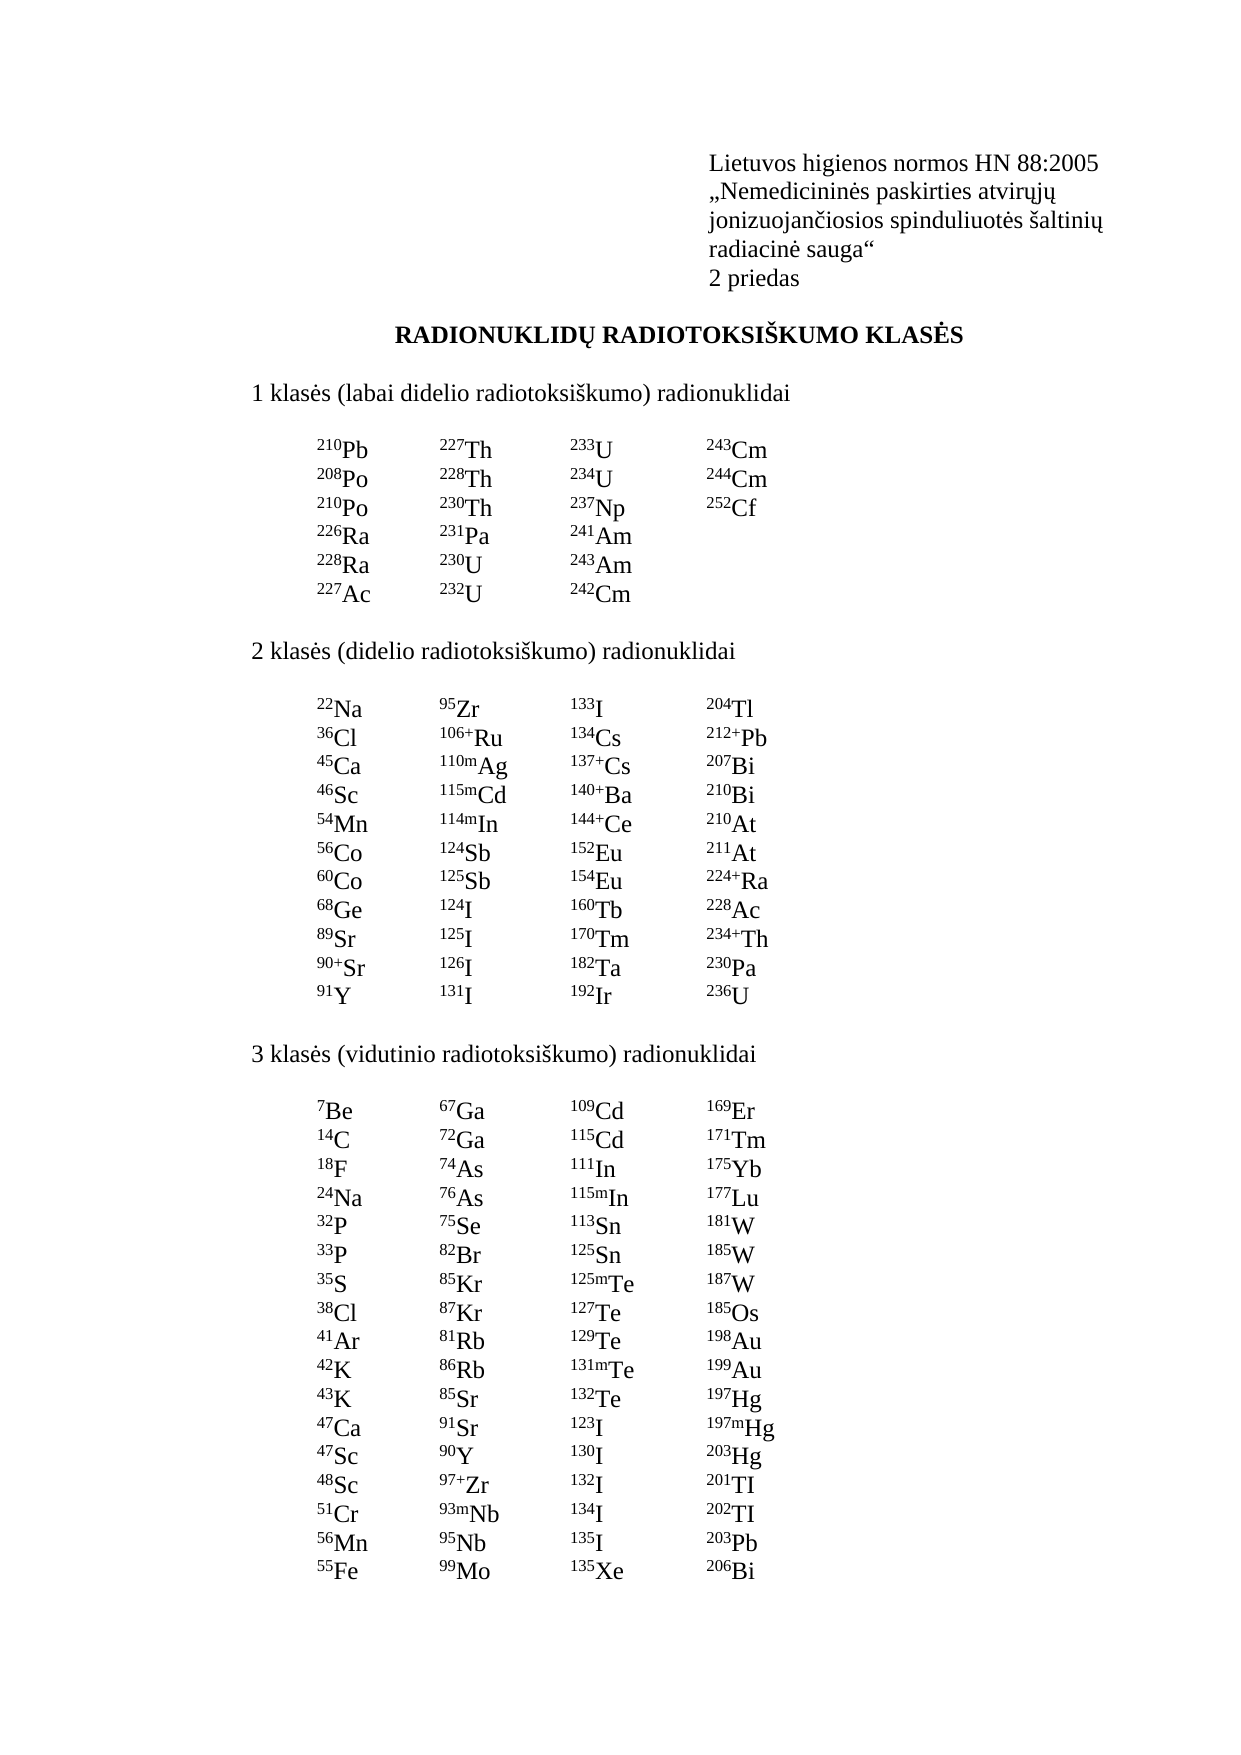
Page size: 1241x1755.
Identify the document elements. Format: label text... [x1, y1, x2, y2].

table_cell 192Ir [559, 981, 695, 1010]
table_cell 170Tm [559, 924, 695, 953]
table_cell 106+Ru [428, 723, 558, 751]
table_cell 43K [305, 1384, 428, 1413]
table_cell 177Lu [695, 1183, 1181, 1211]
table_cell 197Hg [695, 1384, 1181, 1413]
table_cell 125Sn [559, 1240, 695, 1269]
table_cell 244Cm [695, 464, 1181, 493]
table_cell 93mNb [428, 1499, 558, 1528]
table_cell 127Te [559, 1298, 695, 1326]
table_cell 131mTe [559, 1355, 695, 1384]
table_cell 181W [695, 1211, 1181, 1240]
table_cell 75Se [428, 1211, 558, 1240]
table_header 95Zr [428, 694, 558, 723]
table_cell 125I [428, 924, 558, 953]
table_cell 199Au [695, 1355, 1181, 1384]
table_cell 38Cl [305, 1298, 428, 1326]
table_cell 126I [428, 953, 558, 981]
table_cell 242Cm [559, 579, 695, 608]
table_cell 201TI [695, 1470, 1181, 1499]
table_cell 110mAg [428, 751, 558, 780]
table_cell 132Te [559, 1384, 695, 1413]
table_cell 137+Cs [559, 751, 695, 780]
table_header 227Th [428, 435, 558, 464]
table_header 109Cd [559, 1096, 695, 1125]
table_cell 125mTe [559, 1269, 695, 1298]
table_header 133I [559, 694, 695, 723]
table_cell 47Ca [305, 1413, 428, 1441]
table_cell 87Kr [428, 1298, 558, 1326]
table_cell 232U [428, 579, 558, 608]
table_cell 203Hg [695, 1441, 1181, 1470]
table_cell 241Am [559, 521, 695, 550]
table_cell 224+Ra [695, 866, 1181, 895]
table_cell 124I [428, 895, 558, 924]
table_cell 152Eu [559, 838, 695, 866]
table_cell 144+Ce [559, 809, 695, 838]
table_cell 123I [559, 1413, 695, 1441]
table_cell 124Sb [428, 838, 558, 866]
text 2 klasės (didelio radiotoksiškumo) radionuklidai [177, 636, 1181, 665]
table_cell 46Sc [305, 780, 428, 809]
table_cell 95Nb [428, 1528, 558, 1556]
table_cell 234U [559, 464, 695, 493]
table_cell 72Ga [428, 1125, 558, 1154]
table_cell 82Br [428, 1240, 558, 1269]
table_cell 154Eu [559, 866, 695, 895]
table_cell 185W [695, 1240, 1181, 1269]
table_cell 187W [695, 1269, 1181, 1298]
table_header 67Ga [428, 1096, 558, 1125]
table_cell 51Cr [305, 1499, 428, 1528]
table_cell 54Mn [305, 809, 428, 838]
table_cell 234+Th [695, 924, 1181, 953]
table_cell 130I [559, 1441, 695, 1470]
table_cell 85Sr [428, 1384, 558, 1413]
table_cell 91Y [305, 981, 428, 1010]
table_cell 60Co [305, 866, 428, 895]
table_cell 14C [305, 1125, 428, 1154]
table_cell 125Sb [428, 866, 558, 895]
table_cell 97+Zr [428, 1470, 558, 1499]
table_cell 132I [559, 1470, 695, 1499]
table_cell 111In [559, 1154, 695, 1183]
text „Nemedicininės paskirties atvirųjų [177, 176, 1181, 205]
table_cell 236U [695, 981, 1181, 1010]
table_cell 36Cl [305, 723, 428, 751]
table_cell 202TI [695, 1499, 1181, 1528]
text 1 klasės (labai didelio radiotoksiškumo) radionuklidai [177, 378, 1181, 406]
table_cell 208Po [305, 464, 428, 493]
text radiacinė sauga“ [177, 234, 1181, 263]
table_cell 32P [305, 1211, 428, 1240]
table_cell 160Tb [559, 895, 695, 924]
table_cell 175Yb [695, 1154, 1181, 1183]
table_cell 228Th [428, 464, 558, 493]
table_cell 197mHg [695, 1413, 1181, 1441]
table_cell 99Mo [428, 1556, 558, 1585]
table_cell 228Ac [695, 895, 1181, 924]
table_cell 134Cs [559, 723, 695, 751]
table_cell 56Mn [305, 1528, 428, 1556]
table_cell 182Ta [559, 953, 695, 981]
table_cell 212+Pb [695, 723, 1181, 751]
table_cell 115Cd [559, 1125, 695, 1154]
table_cell 237Np [559, 493, 695, 521]
table_cell 226Ra [305, 521, 428, 550]
table_cell 42K [305, 1355, 428, 1384]
table_cell 41Ar [305, 1326, 428, 1355]
table_cell [695, 579, 1181, 608]
table_cell 48Sc [305, 1470, 428, 1499]
text jonizuojančiosios spinduliuotės šaltinių [177, 205, 1181, 234]
table_cell [695, 550, 1181, 579]
table_cell 90Y [428, 1441, 558, 1470]
table_cell 203Pb [695, 1528, 1181, 1556]
table_header 7Be [305, 1096, 428, 1125]
table_cell 230U [428, 550, 558, 579]
table_cell 91Sr [428, 1413, 558, 1441]
table_cell 85Kr [428, 1269, 558, 1298]
table_cell 230Pa [695, 953, 1181, 981]
table_cell 47Sc [305, 1441, 428, 1470]
table_cell 227Ac [305, 579, 428, 608]
table_cell 45Ca [305, 751, 428, 780]
table_cell 211At [695, 838, 1181, 866]
table_cell 135Xe [559, 1556, 695, 1585]
table_cell 35S [305, 1269, 428, 1298]
table_cell 89Sr [305, 924, 428, 953]
table_cell 33P [305, 1240, 428, 1269]
table_cell 134I [559, 1499, 695, 1528]
table_cell 115mCd [428, 780, 558, 809]
table_cell 243Am [559, 550, 695, 579]
table_cell 171Tm [695, 1125, 1181, 1154]
table_cell 86Rb [428, 1355, 558, 1384]
table_cell 113Sn [559, 1211, 695, 1240]
table_cell 76As [428, 1183, 558, 1211]
table_cell 55Fe [305, 1556, 428, 1585]
table_cell 18F [305, 1154, 428, 1183]
table_cell 140+Ba [559, 780, 695, 809]
table_cell [695, 521, 1181, 550]
table_header 233U [559, 435, 695, 464]
table_cell 206Bi [695, 1556, 1181, 1585]
table_cell 185Os [695, 1298, 1181, 1326]
table_cell 74As [428, 1154, 558, 1183]
table_cell 210At [695, 809, 1181, 838]
table_cell 24Na [305, 1183, 428, 1211]
table_cell 129Te [559, 1326, 695, 1355]
table_cell 252Cf [695, 493, 1181, 521]
table_header 22Na [305, 694, 428, 723]
table_header 204Tl [695, 694, 1181, 723]
table_cell 207Bi [695, 751, 1181, 780]
table_header 243Cm [695, 435, 1181, 464]
table_header 169Er [695, 1096, 1181, 1125]
table_cell 210Po [305, 493, 428, 521]
table_header 210Pb [305, 435, 428, 464]
table_cell 230Th [428, 493, 558, 521]
table_cell 56Co [305, 838, 428, 866]
table_cell 131I [428, 981, 558, 1010]
table_cell 210Bi [695, 780, 1181, 809]
text Lietuvos higienos normos HN 88:2005 [177, 148, 1181, 176]
text 2 priedas [177, 263, 1181, 291]
table_cell 135I [559, 1528, 695, 1556]
text RADIONUKLIDŲ RADIOTOKSIŠKUMO KLASĖS [177, 320, 1181, 349]
table_cell 228Ra [305, 550, 428, 579]
table_cell 81Rb [428, 1326, 558, 1355]
table_cell 90+Sr [305, 953, 428, 981]
text 3 klasės (vidutinio radiotoksiškumo) radionuklidai [177, 1039, 1181, 1068]
table_cell 68Ge [305, 895, 428, 924]
table_cell 115mIn [559, 1183, 695, 1211]
table_cell 114mIn [428, 809, 558, 838]
table_cell 231Pa [428, 521, 558, 550]
table_cell 198Au [695, 1326, 1181, 1355]
